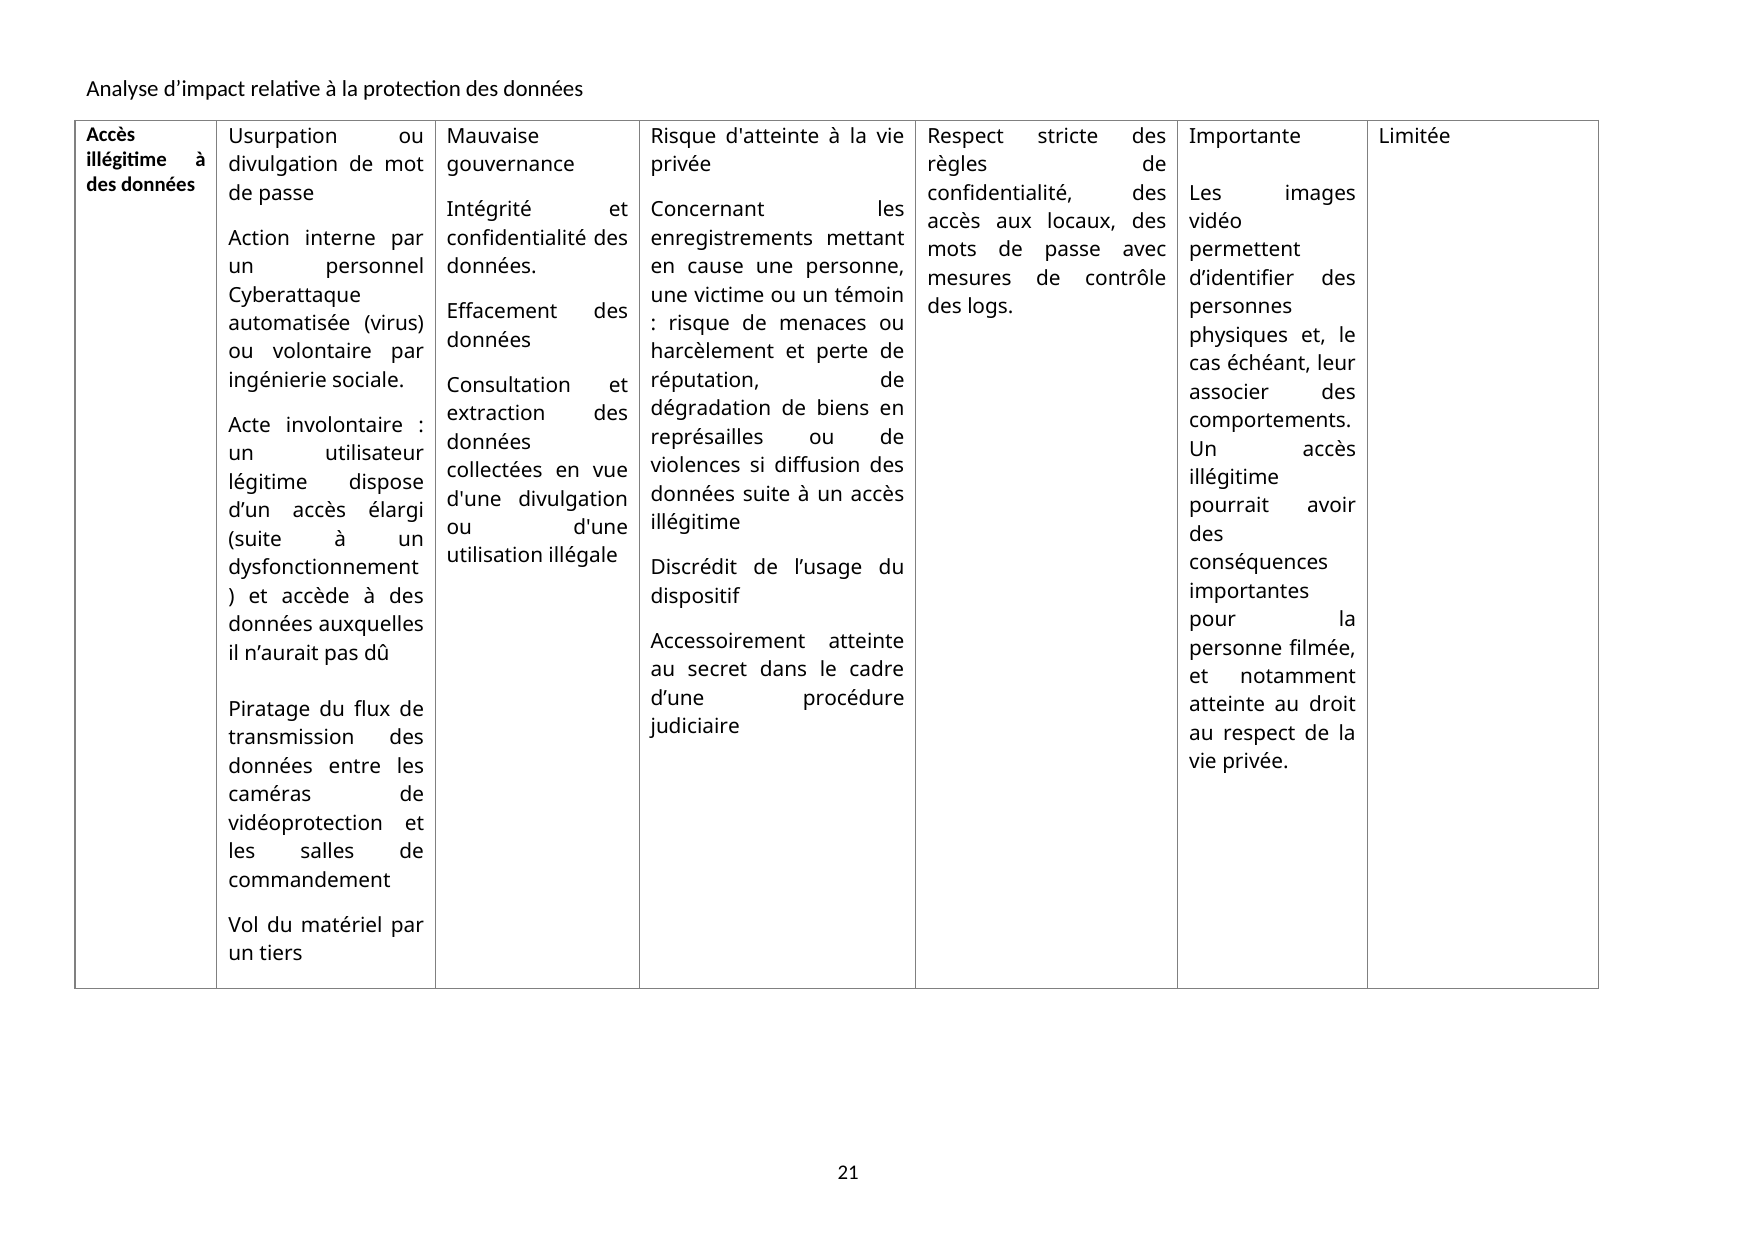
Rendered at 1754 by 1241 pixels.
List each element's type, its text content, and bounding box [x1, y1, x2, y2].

table_cell Importante Les images vidéo permettent d’identifier des personnes physiques et, le cas échéant, leur associer des comportements. Un accès illégitime pourrait avoir des conséquences importantes pour la personne filmée, et notamment atteinte au droit au respect de la vie privée. [1178, 121, 1367, 987]
table_cell Limitée [1368, 121, 1598, 987]
table_cell Mauvaise gouvernance Intégrité et confidentialité des données. Effacement des données Consultation et extraction des données collectées en vue d'une divulgation ou d'une utilisation illégale [436, 121, 639, 987]
table_cell Accès illégitime à des données [76, 121, 216, 987]
table_cell Respect stricte des règles de confidentialité, des accès aux locaux, des mots de passe avec mesures de contrôle des logs. [916, 121, 1177, 987]
table_cell Risque d'atteinte à la vie privée Concernant les enregistrements mettant en cause une personne, une victime ou un témoin : risque de menaces ou harcèlement et perte de réputation, de dégradation de biens en représailles ou de violences si diffusion des données suite à un accès illégitime Discrédit de l’usage du dispositif Accessoirement atteinte au secret dans le cadre d’une procédure judiciaire [640, 121, 915, 987]
table_cell Usurpation ou divulgation de mot de passe Action interne par un personnel Cyberattaque automatisée (virus) ou volontaire par ingénierie sociale. Acte involontaire : un utilisateur légitime dispose d’un accès élargi (suite à un dysfonctionnement) et accède à des données auxquelles il n’aurait pas dû Piratage du flux de transmission des données entre les caméras de vidéoprotection et les salles de commandement Vol du matériel par un tiers [217, 121, 435, 987]
